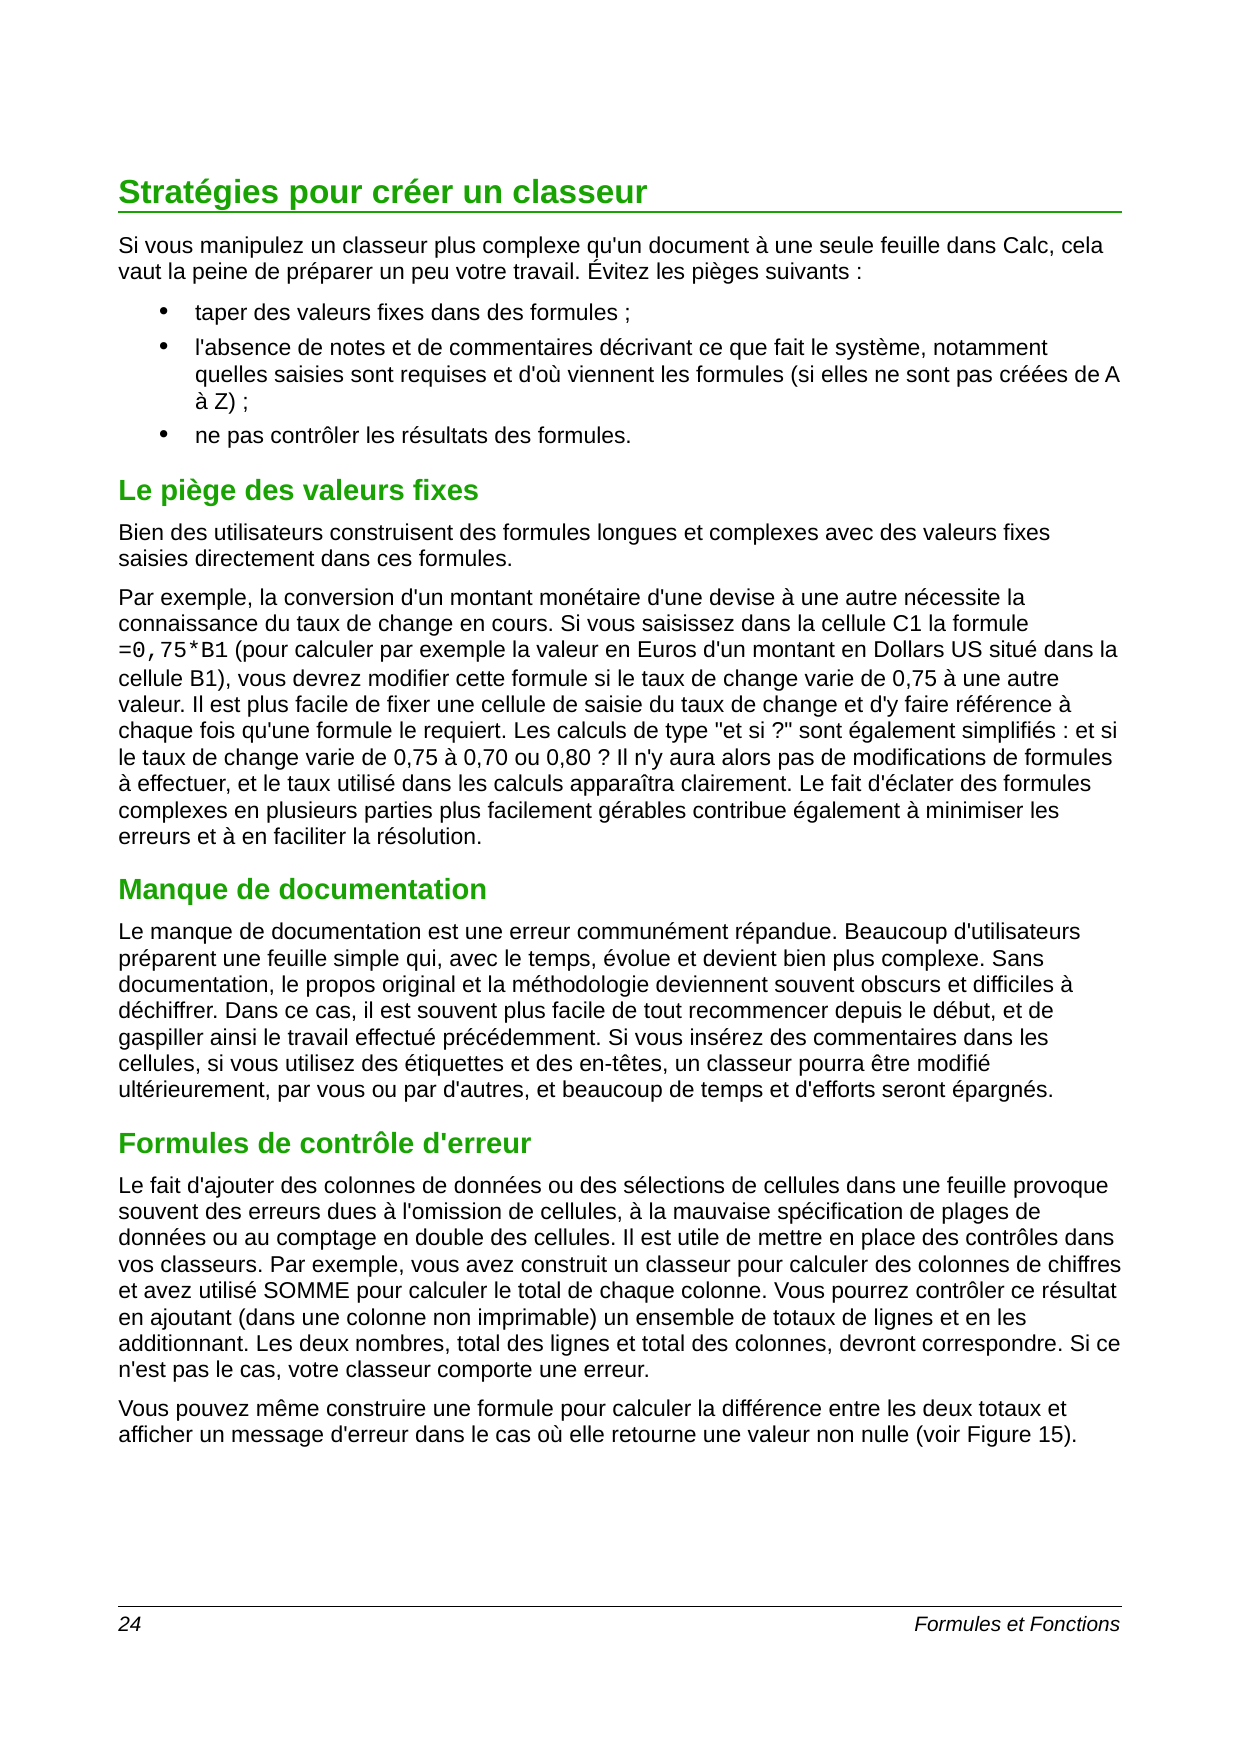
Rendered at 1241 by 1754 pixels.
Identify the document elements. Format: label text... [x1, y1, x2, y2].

text Si vous manipulez un classeur plus complexe qu'un document à une seule feuille dans Calc, cela vaut la peine de préparer un peu votre travail. Évitez les pièges suivants : [118, 232, 1122, 284]
text Le fait d'ajouter des colonnes de données ou des sélections de cellules dans une feuille provoque souvent des erreurs dues à l'omission de cellules, à la mauvaise spécification de plages de données ou au comptage en double des cellules. Il est utile de mettre en place des contrôles dans vos classeurs. Par exemple, vous avez construit un classeur pour calculer des colonnes de chiffres et avez utilisé SOMME pour calculer le total de chaque colonne. Vous pourrez contrôler ce résultat en ajoutant (dans une colonne non imprimable) un ensemble de totaux de lignes et en les additionnant. Les deux nombres, total des lignes et total des colonnes, devront correspondre. Si ce n'est pas le cas, votre classeur comporte une erreur. [118, 1172, 1122, 1382]
list ne pas contrôler les résultats des formules. [156, 420, 1122, 449]
subtitle Stratégies pour créer un classeur [118, 172, 1122, 211]
text Par exemple, la conversion d'un montant monétaire d'une devise à une autre nécessite la connaissance du taux de change en cours. Si vous saisissez dans la cellule C1 la formule =0,75*B1 (pour calculer par exemple la valeur en Euros d'un montant en Dollars US situé dans la cellule B1), vous devrez modifier cette formule si le taux de change varie de 0,75 à une autre valeur. Il est plus facile de fixer une cellule de saisie du taux de change et d'y faire référence à chaque fois qu'une formule le requiert. Les calculs de type "et si ?" sont également simplifiés : et si le taux de change varie de 0,75 à 0,70 ou 0,80 ? Il n'y aura alors pas de modifications de formules à effectuer, et le taux utilisé dans les calculs apparaîtra clairement. Le fait d'éclater des formules complexes en plusieurs parties plus facilement gérables contribue également à minimiser les erreurs et à en faciliter la résolution. [118, 584, 1122, 849]
text Bien des utilisateurs construisent des formules longues et complexes avec des valeurs fixes saisies directement dans ces formules. [118, 518, 1122, 571]
text Vous pouvez même construire une formule pour calculer la différence entre les deux totaux et afficher un message d'erreur dans le cas où elle retourne une valeur non nulle (voir Figure 15). [118, 1395, 1122, 1448]
subtitle Manque de documentation [118, 872, 1122, 906]
list l'absence de notes et de commentaires décrivant ce que fait le système, notamment quelles saisies sont requises et d'où viennent les formules (si elles ne sont pas créées de A à Z) ; [156, 332, 1122, 414]
text Le manque de documentation est une erreur communément répandue. Beaucoup d'utilisateurs préparent une feuille simple qui, avec le temps, évolue et devient bien plus complexe. Sans documentation, le propos original et la méthodologie deviennent souvent obscurs et difficiles à déchiffrer. Dans ce cas, il est souvent plus facile de tout recommencer depuis le début, et de gaspiller ainsi le travail effectué précédemment. Si vous insérez des commentaires dans les cellules, si vous utilisez des étiquettes et des en-têtes, un classeur pourra être modifié ultérieurement, par vous ou par d'autres, et beaucoup de temps et d'efforts seront épargnés. [118, 918, 1122, 1103]
subtitle Formules de contrôle d'erreur [118, 1126, 1122, 1159]
list taper des valeurs fixes dans des formules ; [156, 297, 1122, 326]
subtitle Le piège des valeurs fixes [118, 473, 1122, 506]
